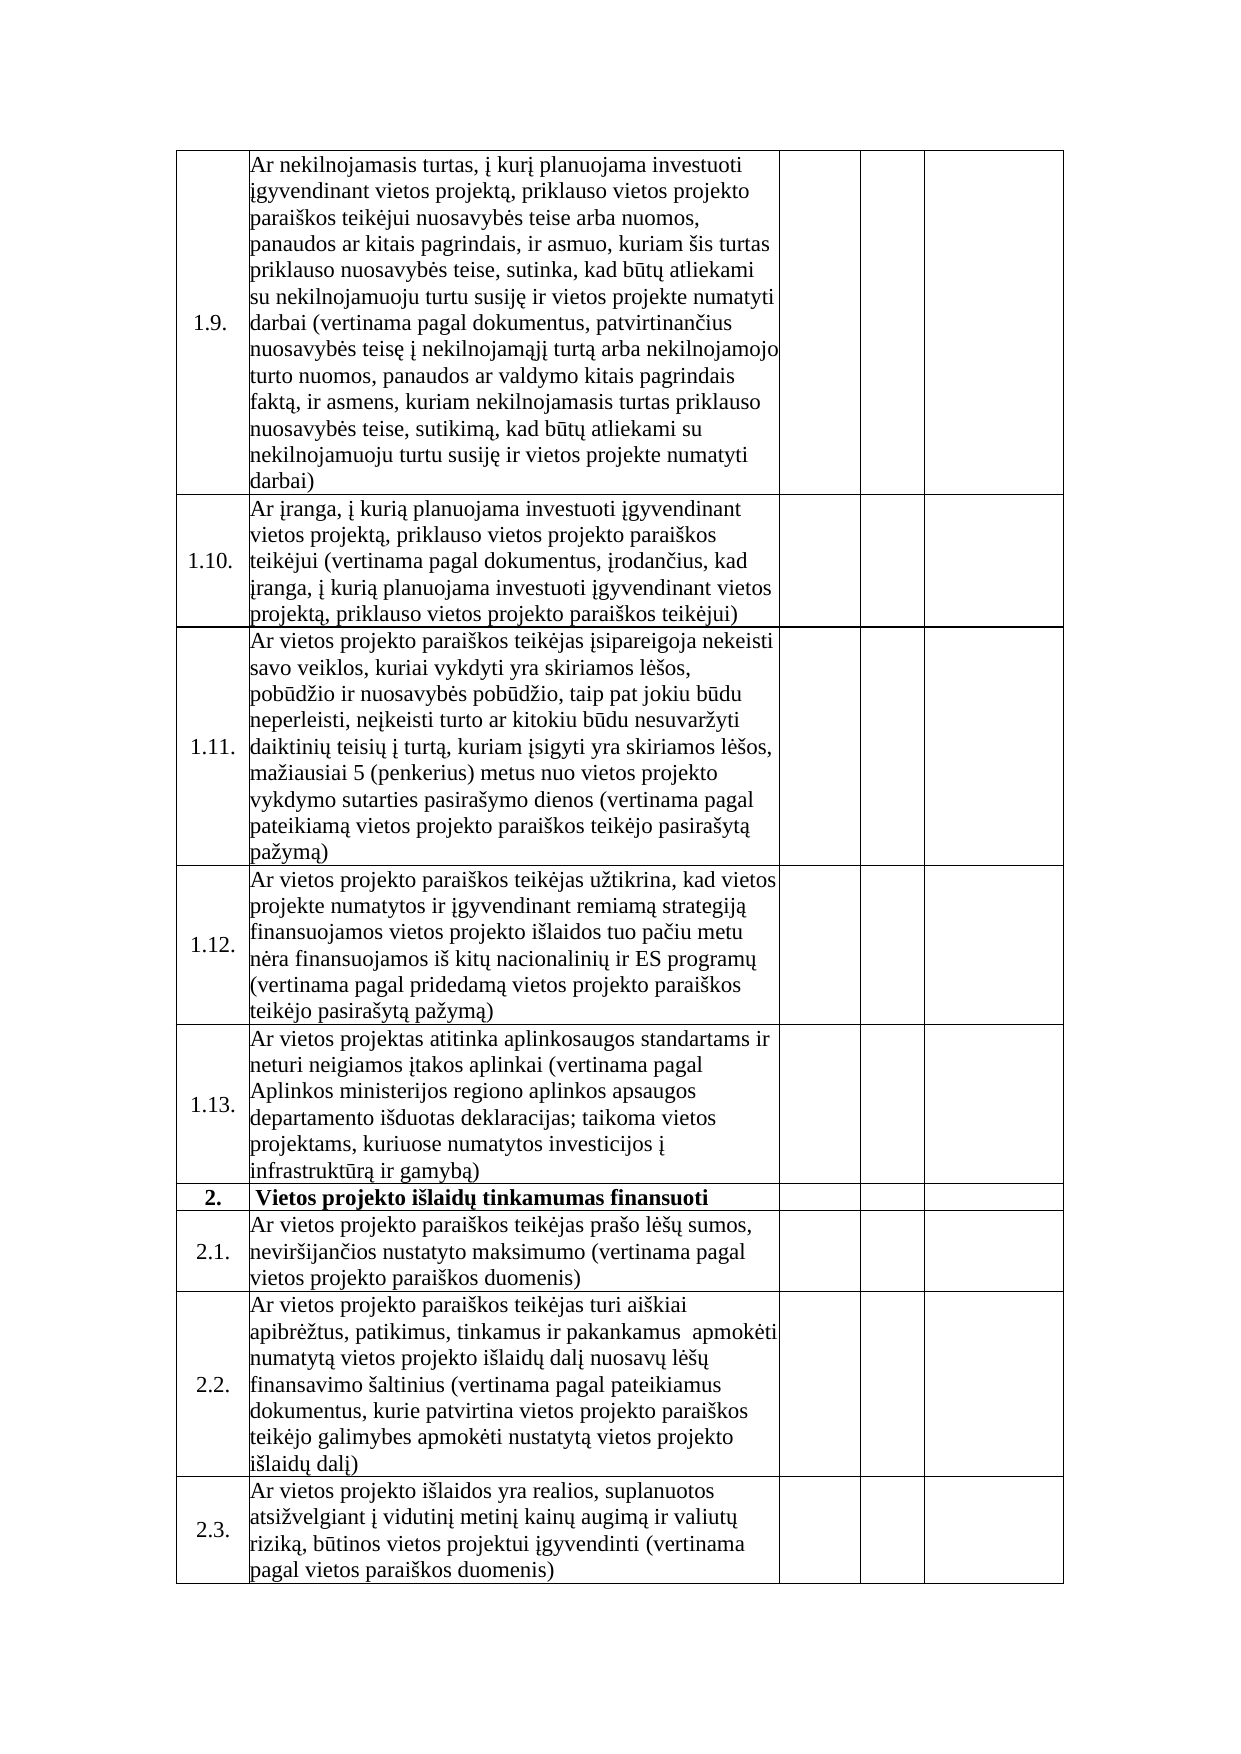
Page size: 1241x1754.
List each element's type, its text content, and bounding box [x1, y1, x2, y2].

table_cell Ar nekilnojamasis turtas, į kurį planuojama investuoti įgyvendinant vietos projektą, priklauso vietos projekto paraiškos teikėjui nuosavybės teise arba nuomos, panaudos ar kitais pagrindais, ir asmuo, kuriam šis turtas priklauso nuosavybės teise, sutinka, kad būtų atliekami su nekilnojamuoju turtu susiję ir vietos projekte numatyti darbai (vertinama pagal dokumentus, patvirtinančius nuosavybės teisę į nekilnojamąjį turtą arba nekilnojamojo turto nuomos, panaudos ar valdymo kitais pagrindais faktą, ir asmens, kuriam nekilnojamasis turtas priklauso nuosavybės teise, sutikimą, kad būtų atliekami su nekilnojamuoju turtu susiję ir vietos projekte numatyti darbai) [250, 151, 779, 494]
table_cell 1.11. [177, 628, 249, 865]
table_cell Ar vietos projekto paraiškos teikėjas užtikrina, kad vietos projekte numatytos ir įgyvendinant remiamą strategiją finansuojamos vietos projekto išlaidos tuo pačiu metu nėra finansuojamos iš kitų nacionalinių ir ES programų (vertinama pagal pridedamą vietos projekto paraiškos teikėjo pasirašytą pažymą) [250, 866, 779, 1024]
table_cell [925, 866, 1063, 1024]
table_cell Ar įranga, į kurią planuojama investuoti įgyvendinant vietos projektą, priklauso vietos projekto paraiškos teikėjui (vertinama pagal dokumentus, įrodančius, kad įranga, į kurią planuojama investuoti įgyvendinant vietos projektą, priklauso vietos projekto paraiškos teikėjui) [250, 495, 779, 626]
table_cell [780, 1025, 860, 1183]
table_cell [861, 1477, 924, 1582]
table_cell 1.13. [177, 1025, 249, 1183]
table_cell [780, 628, 860, 865]
table_cell Ar vietos projekto paraiškos teikėjas turi aiškiai apibrėžtus, patikimus, tinkamus ir pakankamus apmokėti numatytą vietos projekto išlaidų dalį nuosavų lėšų finansavimo šaltinius (vertinama pagal pateikiamus dokumentus, kurie patvirtina vietos projekto paraiškos teikėjo galimybes apmokėti nustatytą vietos projekto išlaidų dalį) [250, 1292, 779, 1476]
table_cell 1.12. [177, 866, 249, 1024]
table_cell [780, 1292, 860, 1476]
table_cell 2.3. [177, 1477, 249, 1582]
table_cell [780, 1477, 860, 1582]
table_cell [780, 495, 860, 626]
table_cell [861, 495, 924, 626]
table_cell [780, 151, 860, 494]
table_cell [925, 1292, 1063, 1476]
table_cell [925, 1184, 1063, 1210]
table_cell Ar vietos projekto išlaidos yra realios, suplanuotos atsižvelgiant į vidutinį metinį kainų augimą ir valiutų riziką, būtinos vietos projektui įgyvendinti (vertinama pagal vietos paraiškos duomenis) [250, 1477, 779, 1582]
table_cell 1.9. [177, 151, 249, 494]
table_cell 2.2. [177, 1292, 249, 1476]
table_cell [925, 495, 1063, 626]
table_cell 2.1. [177, 1211, 249, 1291]
table_cell [780, 1211, 860, 1291]
table_cell 1.10. [177, 495, 249, 626]
table_cell [925, 1025, 1063, 1183]
table_cell Ar vietos projekto paraiškos teikėjas įsipareigoja nekeisti savo veiklos, kuriai vykdyti yra skiriamos lėšos, pobūdžio ir nuosavybės pobūdžio, taip pat jokiu būdu neperleisti, neįkeisti turto ar kitokiu būdu nesuvaržyti daiktinių teisių į turtą, kuriam įsigyti yra skiriamos lėšos, mažiausiai 5 (penkerius) metus nuo vietos projekto vykdymo sutarties pasirašymo dienos (vertinama pagal pateikiamą vietos projekto paraiškos teikėjo pasirašytą pažymą) [250, 628, 779, 865]
table_cell [925, 1211, 1063, 1291]
table_cell 2. [177, 1184, 249, 1210]
table_cell [861, 1292, 924, 1476]
table_cell [861, 1025, 924, 1183]
table_cell [780, 1184, 860, 1210]
table_cell [861, 1211, 924, 1291]
table_cell [780, 866, 860, 1024]
table_cell Ar vietos projektas atitinka aplinkosaugos standartams ir neturi neigiamos įtakos aplinkai (vertinama pagal Aplinkos ministerijos regiono aplinkos apsaugos departamento išduotas deklaracijas; taikoma vietos projektams, kuriuose numatytos investicijos į infrastruktūrą ir gamybą) [250, 1025, 779, 1183]
table_cell [925, 1477, 1063, 1582]
table_cell Ar vietos projekto paraiškos teikėjas prašo lėšų sumos, neviršijančios nustatyto maksimumo (vertinama pagal vietos projekto paraiškos duomenis) [250, 1211, 779, 1291]
table_cell [861, 628, 924, 865]
table_cell [925, 628, 1063, 865]
table_cell Vietos projekto išlaidų tinkamumas finansuoti [250, 1184, 779, 1210]
table_cell [861, 1184, 924, 1210]
table_cell [861, 866, 924, 1024]
table_cell [861, 151, 924, 494]
table_cell [925, 151, 1063, 494]
